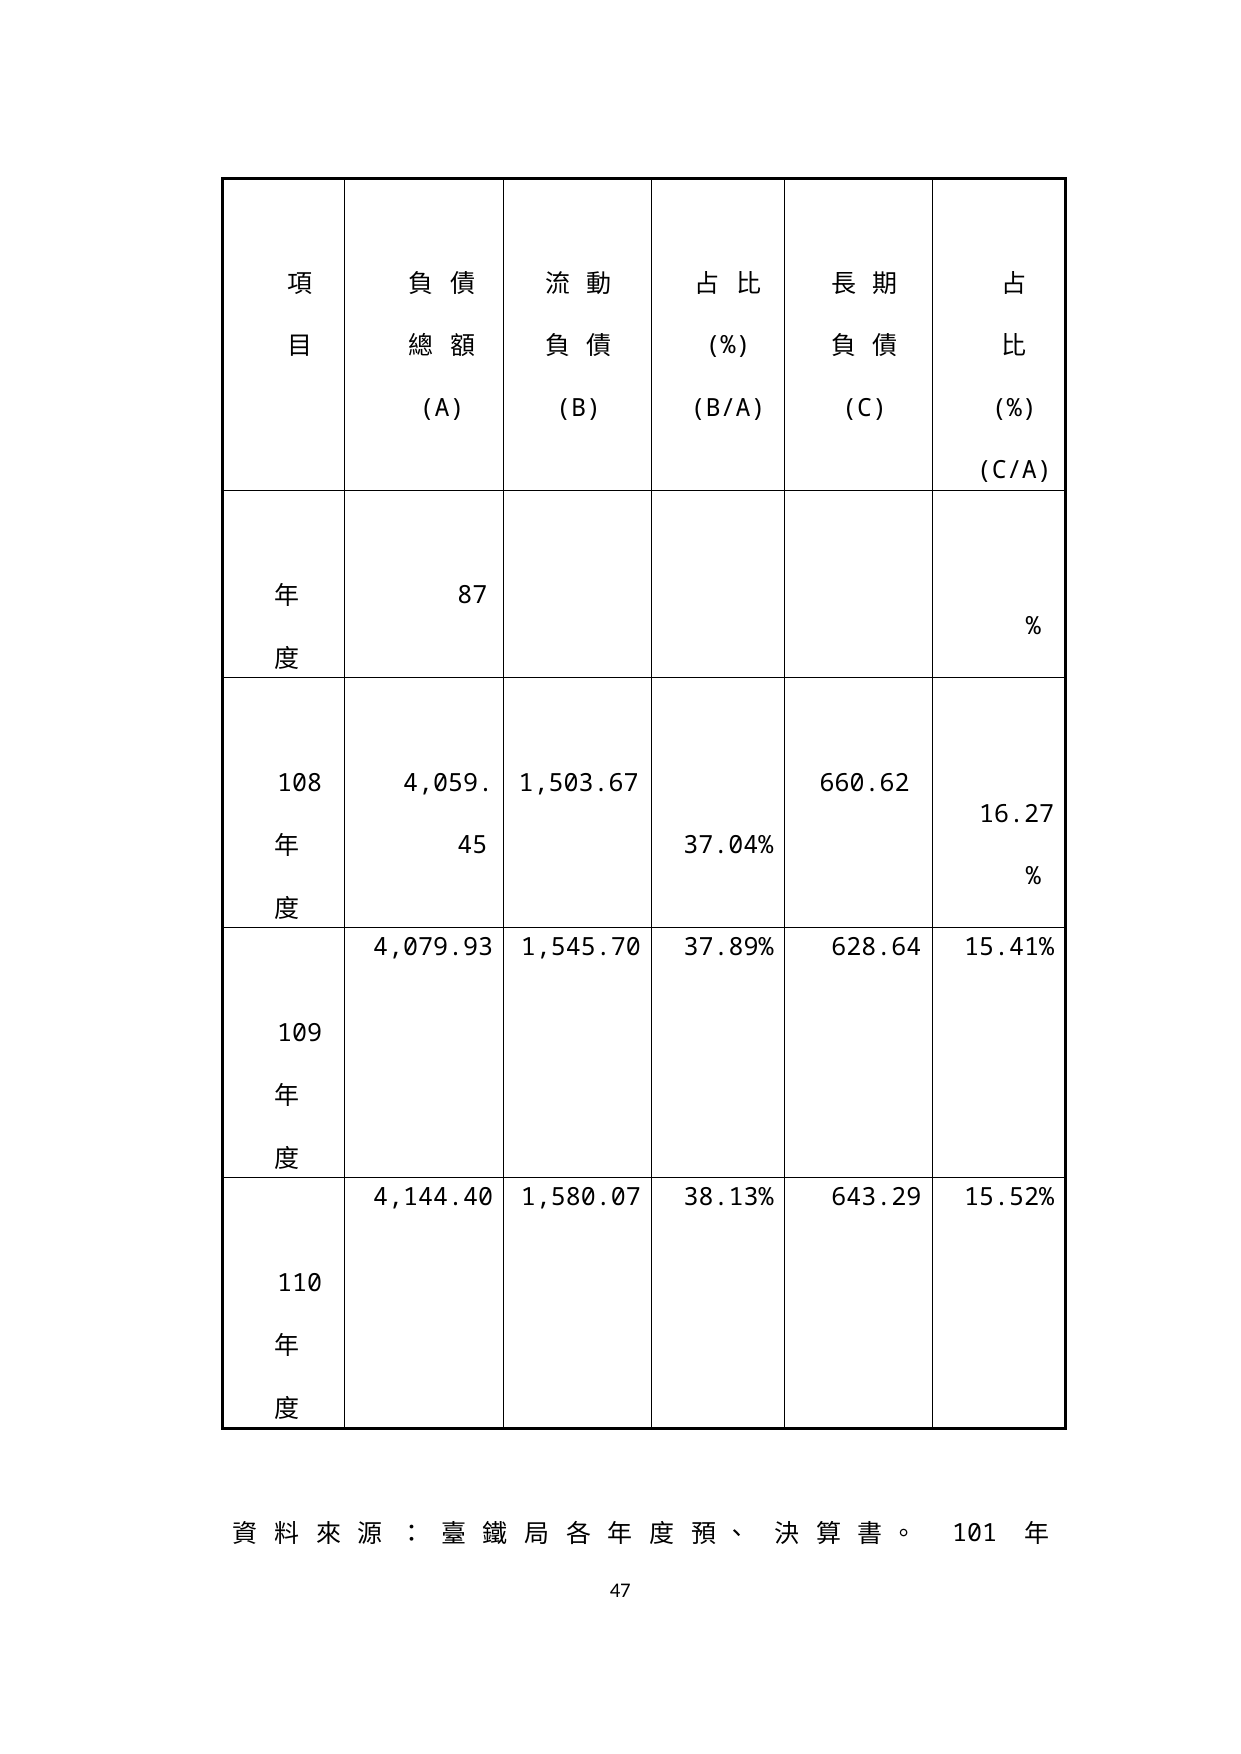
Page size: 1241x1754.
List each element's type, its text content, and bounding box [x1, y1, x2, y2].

table_header 占比(%) (B/A) [652, 180, 784, 490]
table_header 占比(%) (C/A) [933, 180, 1064, 490]
table_cell 108年度 [224, 678, 344, 927]
table_cell 628.64 [785, 928, 932, 1177]
table_cell [785, 491, 932, 677]
table_cell 1,545.70 [504, 928, 651, 1177]
table_cell 37.89% [652, 928, 784, 1177]
table_cell 15.52% [933, 1178, 1064, 1427]
table_header 負債總額(A) [345, 180, 503, 490]
table_cell 16.27% [933, 678, 1064, 927]
table_cell 4,144.40 [345, 1178, 503, 1427]
table_cell 109年度 [224, 928, 344, 1177]
table_header 項目 [224, 180, 344, 490]
text 資料來源：臺鐵局各年度預、決算書。101年 [208, 1490, 1058, 1552]
table_cell 643.29 [785, 1178, 932, 1427]
table_cell 4,059.45 [345, 678, 503, 927]
table_cell 年度 [224, 491, 344, 677]
table_cell 660.62 [785, 678, 932, 927]
table_cell [652, 491, 784, 677]
table_cell 4,079.93 [345, 928, 503, 1177]
table_cell % [933, 491, 1064, 677]
table_cell 110年度 [224, 1178, 344, 1427]
table_cell [504, 491, 651, 677]
table_cell 38.13% [652, 1178, 784, 1427]
table_cell 87 [345, 491, 503, 677]
table_header 流動負債(B) [504, 180, 651, 490]
table_cell 15.41% [933, 928, 1064, 1177]
table_cell 1,503.67 [504, 678, 651, 927]
table_header 長期負債 (C) [785, 180, 932, 490]
table_cell 1,580.07 [504, 1178, 651, 1427]
table_cell 37.04% [652, 678, 784, 927]
